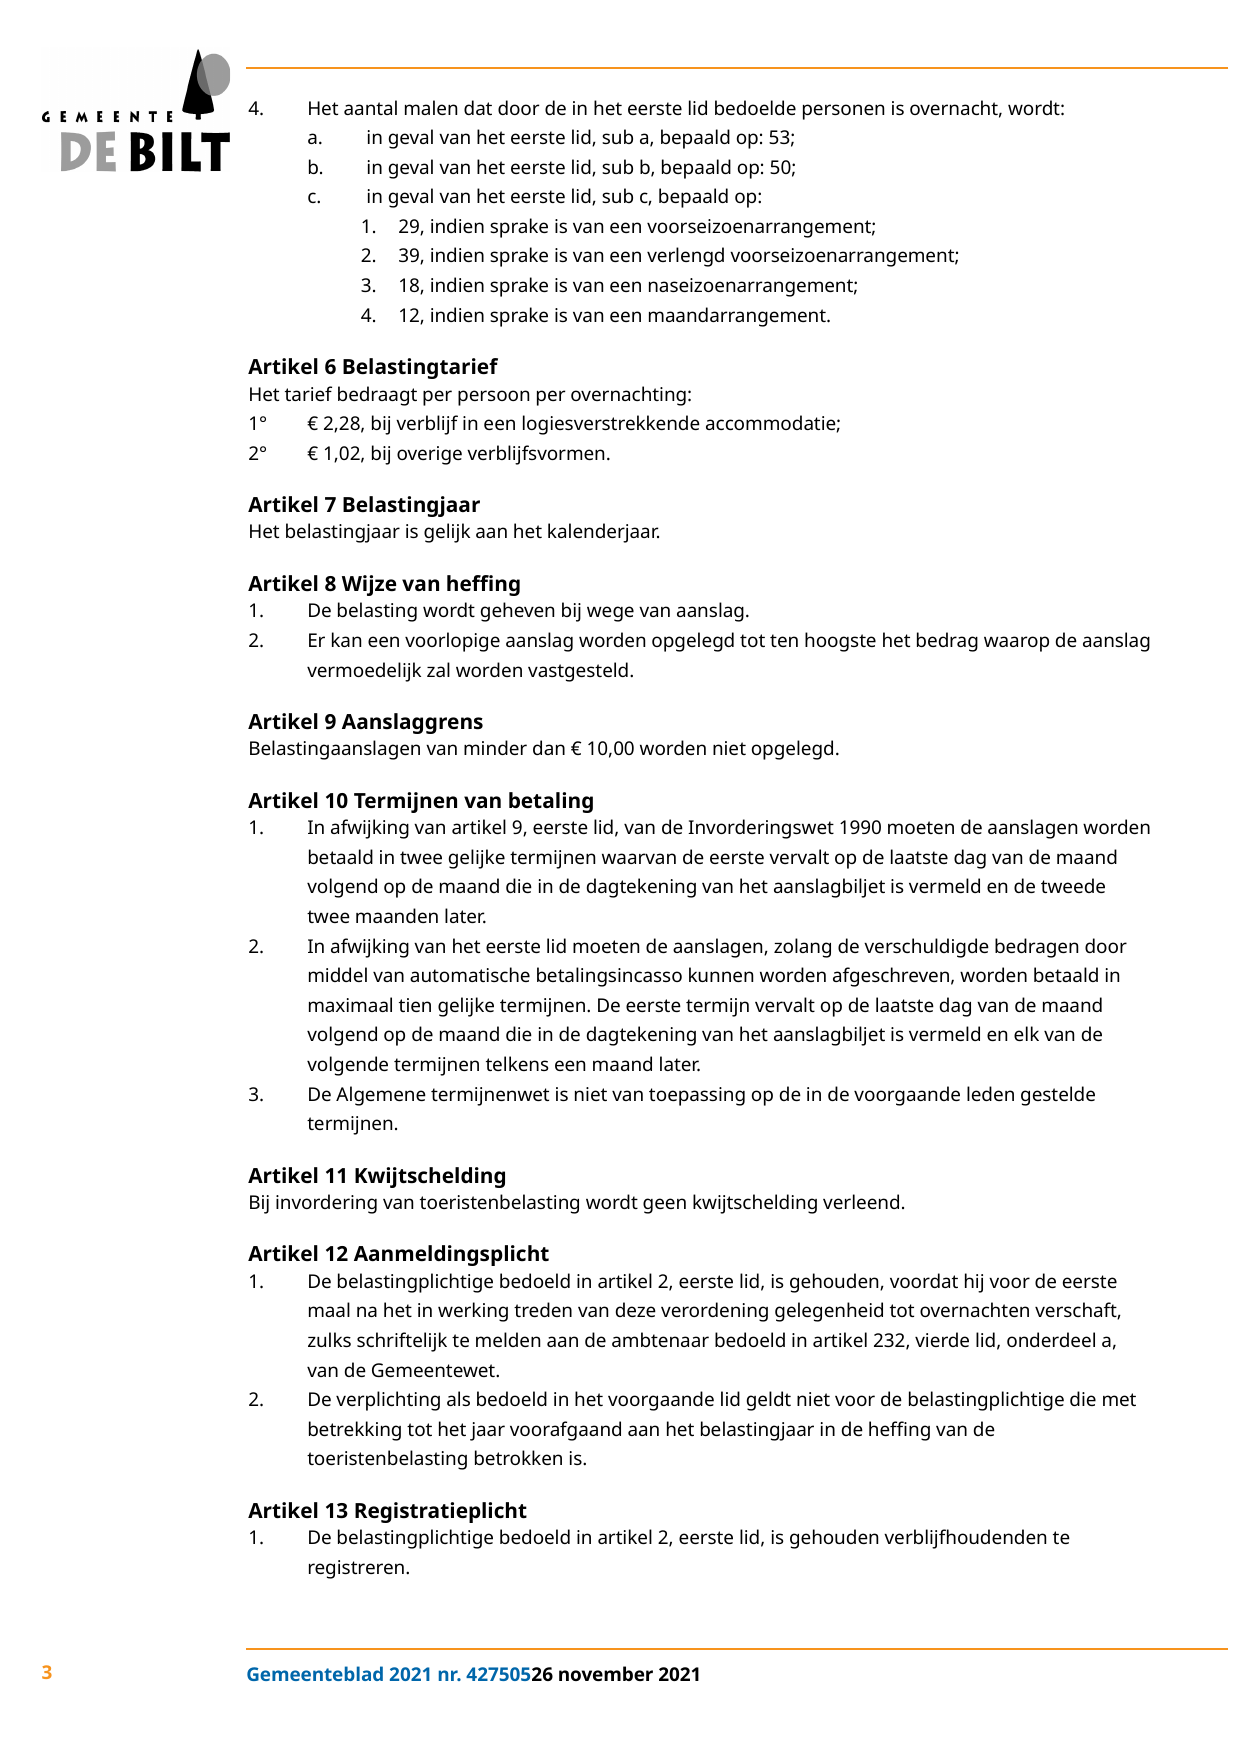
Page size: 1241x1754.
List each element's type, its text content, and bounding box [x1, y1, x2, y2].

list in geval van het eerste lid, sub b, bepaald op: 50; [307, 154, 1152, 180]
text Bij invordering van toeristenbelasting wordt geen kwijtschelding verleend. [248, 1189, 1152, 1215]
list Er kan een voorlopige aanslag worden opgelegd tot ten hoogste het bedrag waarop de aanslag vermoedelijk zal worden vastgesteld. [248, 627, 1152, 682]
list 29, indien sprake is van een voorseizoenarrangement; [361, 213, 1152, 239]
list 18, indien sprake is van een naseizoenarrangement; [361, 272, 1152, 298]
picture [41, 47, 231, 172]
list De verplichting als bedoeld in het voorgaande lid geldt niet voor de belastingplichtige die met betrekking tot het jaar voorafgaand aan het belastingjaar in de heffing van de toeristenbelasting betrokken is. [248, 1386, 1152, 1471]
list In afwijking van artikel 9, eerste lid, van de Invorderingswet 1990 moeten de aanslagen worden betaald in twee gelijke termijnen waarvan de eerste vervalt op de laatste dag van de maand volgend op de maand die in de dagtekening van het aanslagbiljet is vermeld en de tweede twee maanden later. [248, 814, 1152, 929]
text Belastingaanslagen van minder dan € 10,00 worden niet opgelegd. [248, 736, 1152, 761]
text Artikel 12 Aanmeldingsplicht [248, 1239, 1152, 1268]
text Artikel 11 Kwijtschelding [248, 1161, 1152, 1189]
text Artikel 9 Aanslaggrens [248, 707, 1152, 736]
list 12, indien sprake is van een maandarrangement. [361, 302, 1152, 328]
list in geval van het eerste lid, sub c, bepaald op: [307, 183, 1152, 209]
text Artikel 7 Belastingjaar [248, 490, 1152, 519]
list 39, indien sprake is van een verlengd voorseizoenarrangement; [361, 243, 1152, 268]
list In afwijking van het eerste lid moeten de aanslagen, zolang de verschuldigde bedragen door middel van automatische betalingsincasso kunnen worden afgeschreven, worden betaald in maximaal tien gelijke termijnen. De eerste termijn vervalt op de laatste dag van de maand volgend op de maand die in de dagtekening van het aanslagbiljet is vermeld en elk van de volgende termijnen telkens een maand later. [248, 933, 1152, 1077]
list in geval van het eerste lid, sub a, bepaald op: 53; [307, 124, 1152, 150]
text Artikel 6 Belastingtarief [248, 352, 1152, 381]
list De Algemene termijnenwet is niet van toepassing op de in de voorgaande leden gestelde termijnen. [248, 1081, 1152, 1136]
list De belasting wordt geheven bij wege van aanslag. [248, 598, 1152, 623]
text Artikel 8 Wijze van heffing [248, 569, 1152, 598]
text Artikel 13 Registratieplicht [248, 1496, 1152, 1524]
list De belastingplichtige bedoeld in artikel 2, eerste lid, is gehouden, voordat hij voor de eerste maal na het in werking treden van deze verordening gelegenheid tot overnachten verschaft, zulks schriftelijk te melden aan de ambtenaar bedoeld in artikel 232, vierde lid, onderdeel a, van de Gemeentewet. [248, 1268, 1152, 1382]
text Het tarief bedraagt per persoon per overnachting: [248, 381, 1152, 406]
list De belastingplichtige bedoeld in artikel 2, eerste lid, is gehouden verblijfhoudenden te registreren. [248, 1524, 1152, 1580]
list € 1,02, bij overige verblijfsvormen. [248, 440, 1152, 466]
list € 2,28, bij verblijf in een logiesverstrekkende accommodatie; [248, 410, 1152, 436]
text Het belastingjaar is gelijk aan het kalenderjaar. [248, 519, 1152, 544]
text Artikel 10 Termijnen van betaling [248, 786, 1152, 814]
list Het aantal malen dat door de in het eerste lid bedoelde personen is overnacht, wordt: [248, 95, 1152, 121]
